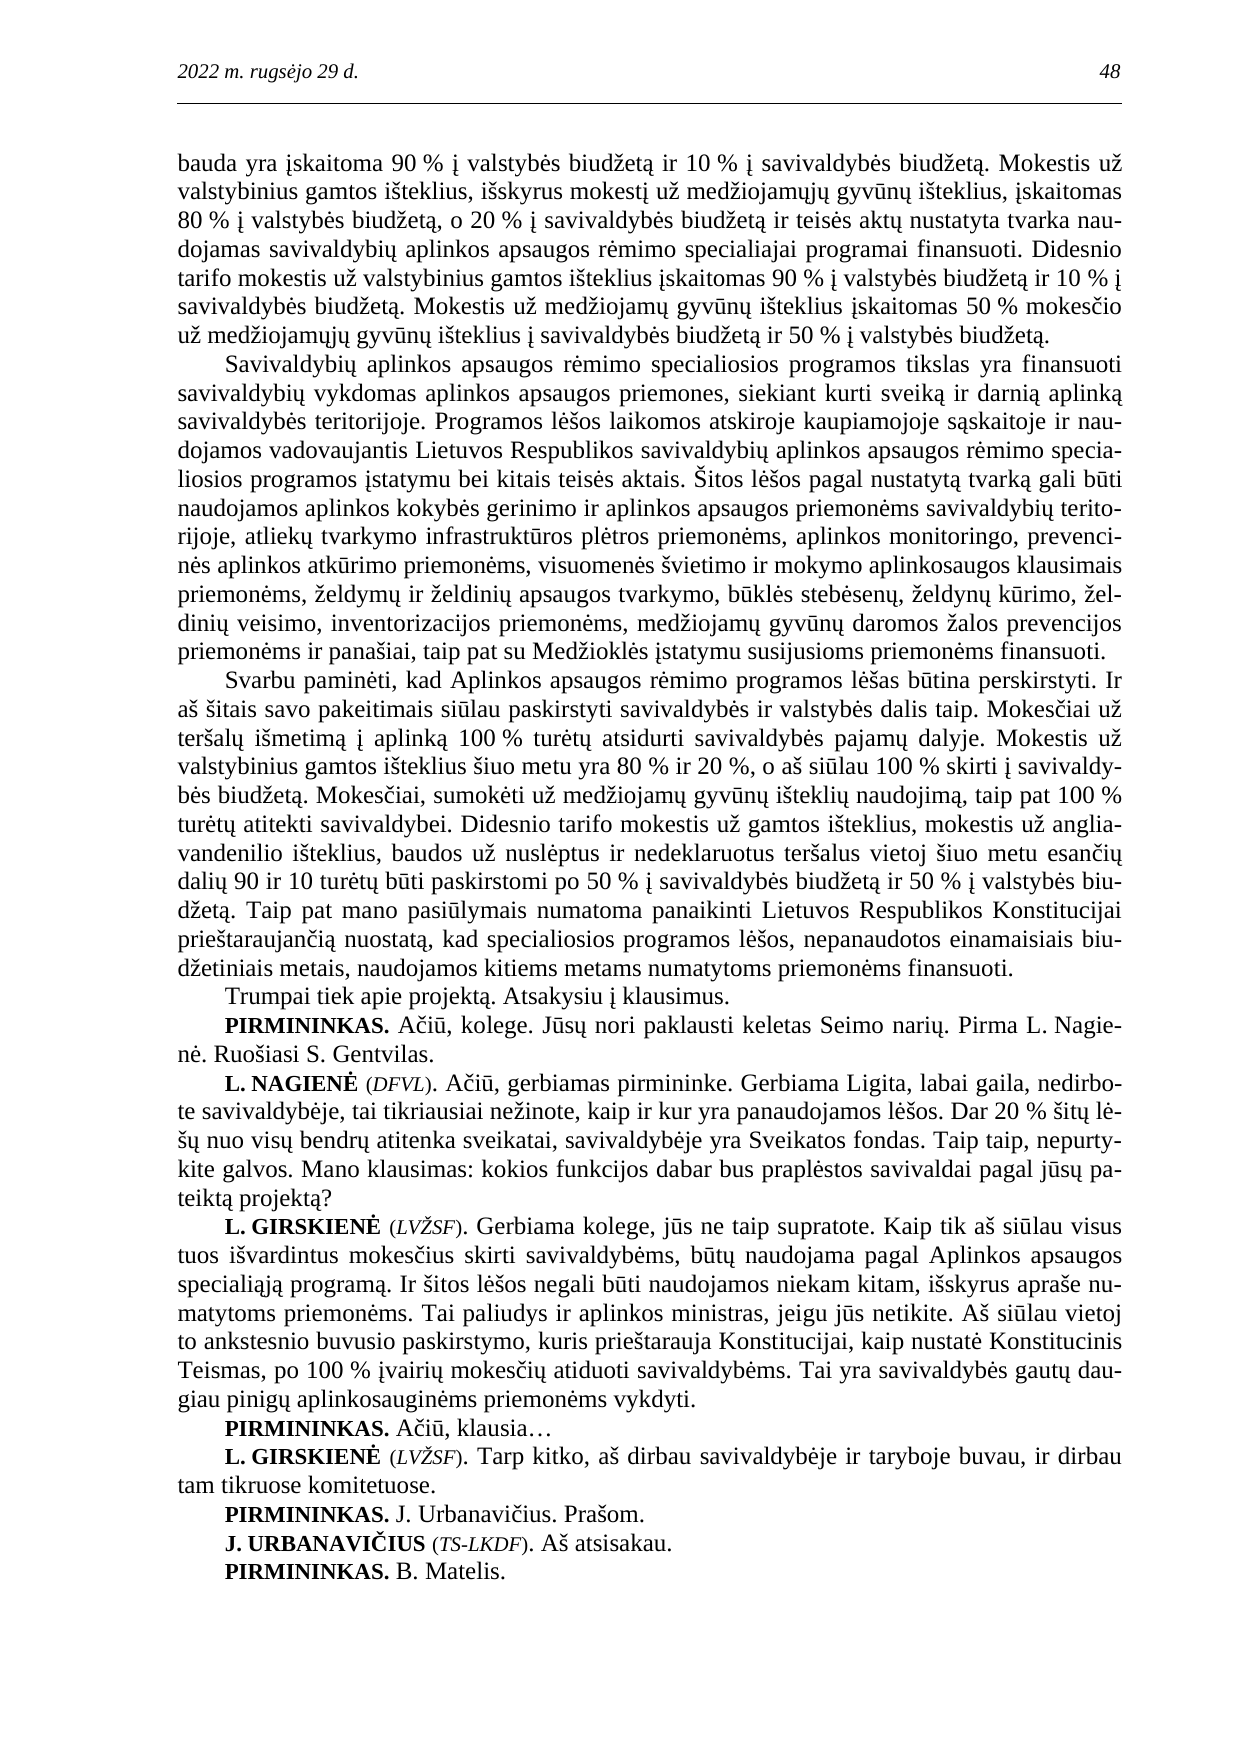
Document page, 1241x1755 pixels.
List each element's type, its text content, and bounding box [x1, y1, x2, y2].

text L. GIRSKIENĖ (LVŽSF). Ger­bia­ma ko­le­ge, jūs ne taip su­pra­to­te. Kaip tik aš siū­lau vi­sus tuos iš­var­din­tus mo­kes­čius skir­ti sa­vi­val­dy­bėms, bū­tų nau­do­ja­ma pa­gal Ap­lin­kos ap­sau­gos spe­cia­li­ą­ją pro­gra­mą. Ir ši­tos lė­šos ne­ga­li bū­ti nau­do­ja­mos nie­kam ki­tam, iš­sky­rus ap­ra­še nu­ma­ty­toms prie­mo­nėms. Tai pa­liu­dys ir ap­lin­kos mi­nist­ras, jei­gu jūs ne­ti­ki­te. Aš siū­lau vie­toj to anks­tes­nio bu­vu­sio pa­skirs­ty­mo, ku­ris prieš­ta­rau­ja Kon­sti­tu­ci­jai, kaip nu­sta­tė Kon­sti­tu­ci­nis Teis­mas, po 100 % įvai­rių mo­kes­čių ati­duo­ti sa­vi­val­dy­bėms. Tai yra sa­vi­val­dy­bės gau­tų dau­giau pi­ni­gų ap­lin­ko­sau­gi­nėms prie­mo­nėms vyk­dy­ti. [177, 1211, 1122, 1413]
text Sa­vi­val­dy­bių ap­lin­kos ap­sau­gos rė­mi­mo spe­cia­lio­sios pro­gra­mos tiks­las yra fi­nan­suo­ti sa­vi­val­dy­bių vyk­do­mas ap­lin­kos ap­sau­gos prie­mo­nes, sie­kiant kur­ti svei­ką ir dar­nią ap­lin­ką sa­vi­val­dy­bės te­ri­to­ri­jo­je. Pro­gra­mos lė­šos lai­ko­mos at­ski­ro­je kau­pia­mo­jo­je są­skai­to­je ir nau­do­ja­mos va­do­vau­jan­tis Lie­tu­vos Res­pub­li­kos sa­vi­val­dy­bių ap­lin­kos ap­sau­gos rė­mi­mo spe­cia­lio­sios pro­gra­mos įsta­ty­mu bei ki­tais tei­sės ak­tais. Ši­tos lė­šos pa­gal nu­sta­ty­tą tvar­ką ga­li bū­ti nau­do­ja­mos ap­lin­kos ko­ky­bės ge­ri­ni­mo ir ap­lin­kos ap­sau­gos prie­mo­nėms sa­vi­val­dy­bių te­ri­to­ri­jo­je, at­lie­kų tvar­ky­mo in­fra­struk­tū­ros plėt­ros prie­mo­nėms, ap­lin­kos mo­ni­to­rin­go, pre­ven­ci­nės ap­lin­kos at­kū­ri­mo prie­mo­nėms, vi­suo­me­nės švie­ti­mo ir mo­ky­mo ap­lin­ko­sau­gos klau­si­mais prie­mo­nėms, žel­dy­mų ir žel­di­nių ap­sau­gos tvar­ky­mo, būk­lės ste­bė­se­nų, žel­dy­nų kū­ri­mo, žel­di­nių vei­si­mo, in­ven­to­ri­za­ci­jos prie­mo­nėms, me­džio­ja­mų gy­vū­nų da­ro­mos ža­los pre­ven­ci­jos prie­mo­nėms ir pa­na­šiai, taip pat su Me­džiok­lės įsta­ty­mu su­si­ju­sioms prie­mo­nėms fi­nan­suo­ti. [177, 349, 1122, 665]
text PIRMININKAS. B. Ma­te­lis. [177, 1556, 1122, 1585]
text Svar­bu pa­mi­nė­ti, kad Ap­lin­kos ap­sau­gos rė­mi­mo pro­gra­mos lė­šas bū­ti­na per­skirs­ty­ti. Ir aš ši­tais sa­vo pa­kei­ti­mais siū­lau pa­skirs­ty­ti sa­vi­val­dy­bės ir vals­ty­bės da­lis taip. Mo­kes­čiai už ter­ša­lų iš­me­ti­mą į ap­lin­ką 100 % tu­rė­tų at­si­dur­ti sa­vi­val­dy­bės pa­ja­mų da­ly­je. Mo­kes­tis už vals­ty­bi­nius gam­tos iš­tek­lius šiuo me­tu yra 80 % ir 20 %, o aš siū­lau 100 % skir­ti į sa­vi­val­dy­bės biu­dže­tą. Mo­kes­čiai, su­mo­kė­ti už me­džio­ja­mų gy­vū­nų iš­tek­lių nau­do­ji­mą, taip pat 100 % tu­rė­tų ati­tek­ti sa­vi­val­dy­bei. Di­des­nio ta­ri­fo mo­kes­tis už gam­tos iš­tek­lius, mo­kes­tis už an­glia­van­de­ni­lio iš­tek­lius, bau­dos už nu­slėp­tus ir ne­dek­la­ruo­tus ter­ša­lus vie­toj šiuo me­tu esan­čių da­lių 90 ir 10 tu­rė­tų bū­ti pa­skirs­to­mi po 50 % į sa­vi­val­dy­bės biu­dže­tą ir 50 % į vals­ty­bės biu­dže­tą. Taip pat ma­no pa­siū­ly­mais nu­ma­to­ma pa­nai­kin­ti Lie­tu­vos Res­pub­li­kos Kon­sti­tu­ci­jai prieš­ta­rau­jan­čią nuo­sta­tą, kad spe­cia­lio­sios pro­gra­mos lė­šos, ne­pa­nau­do­tos ei­na­mai­siais biu­dže­ti­niais me­tais, nau­do­ja­mos ki­tiems me­tams nu­ma­ty­toms prie­mo­nėms fi­nan­suo­ti. [177, 665, 1122, 981]
text L. NAGIENĖ (DFVL). Ačiū, ger­bia­mas pir­mi­nin­ke. Ger­bia­ma Li­gi­ta, la­bai gai­la, ne­dir­bo­te sa­vi­val­dy­bė­je, tai tik­riau­siai ne­ži­no­te, kaip ir kur yra pa­nau­do­ja­mos lė­šos. Dar 20 % ši­tų lė­šų nuo vi­sų ben­drų ati­ten­ka svei­ka­tai, sa­vi­val­dy­bė­je yra Svei­ka­tos fon­das. Taip taip, ne­pur­ty­ki­te gal­vos. Ma­no klau­si­mas: ko­kios funk­ci­jos da­bar bus pra­plės­tos sa­vi­val­dai pa­gal jū­sų pa­teik­tą pro­jek­tą? [177, 1068, 1122, 1211]
text Trum­pai tiek apie pro­jek­tą. At­sa­ky­siu į klau­si­mus. [177, 981, 1122, 1010]
text PIRMININKAS. Ačiū, klau­sia… [177, 1413, 1122, 1441]
text bau­da yra įskai­to­ma 90 % į vals­ty­bės biu­dže­tą ir 10 % į sa­vi­val­dy­bės biu­dže­tą. Mo­kes­tis už vals­ty­bi­nius gam­tos iš­tek­lius, iš­sky­rus mo­kes­tį už me­džio­ja­mų­jų gy­vū­nų iš­tek­lius, įskai­to­mas 80 % į vals­ty­bės biu­dže­tą, o 20 % į sa­vi­val­dy­bės biu­dže­tą ir tei­sės ak­tų nu­sta­ty­ta tvar­ka nau­do­ja­mas sa­vi­val­dy­bių ap­lin­kos ap­sau­gos rė­mi­mo spe­cia­lia­jai pro­gra­mai fi­nan­suo­ti. Di­des­nio ta­ri­fo mo­kes­tis už vals­ty­bi­nius gam­tos iš­tek­lius įskai­to­mas 90 % į vals­ty­bės biu­dže­tą ir 10 % į sa­vi­val­dy­bės biu­dže­tą. Mo­kes­tis už me­džio­ja­mų gy­vū­nų iš­tek­lius įskai­to­mas 50 % mo­kes­čio už me­džio­ja­mų­jų gy­vū­nų iš­tek­lius į sa­vi­val­dy­bės biu­dže­tą ir 50 % į vals­ty­bės biu­dže­tą. [177, 148, 1122, 349]
text J. URBANAVIČIUS (TS-LKDF). Aš at­si­sa­kau. [177, 1528, 1122, 1556]
text L. GIRSKIENĖ (LVŽSF). Tarp kit­ko, aš dir­bau sa­vi­val­dy­bė­je ir ta­ry­bo­je bu­vau, ir dir­bau tam tik­ruo­se ko­mi­te­tuo­se. [177, 1441, 1122, 1499]
text PIRMININKAS. J. Ur­ba­na­vi­čius. Pra­šom. [177, 1499, 1122, 1528]
text PIRMININKAS. Ačiū, ko­le­ge. Jū­sų no­ri pa­klaus­ti ke­le­tas Sei­mo na­rių. Pir­ma L. Na­gie­nė. Ruo­šia­si S. Gent­vi­las. [177, 1010, 1122, 1068]
